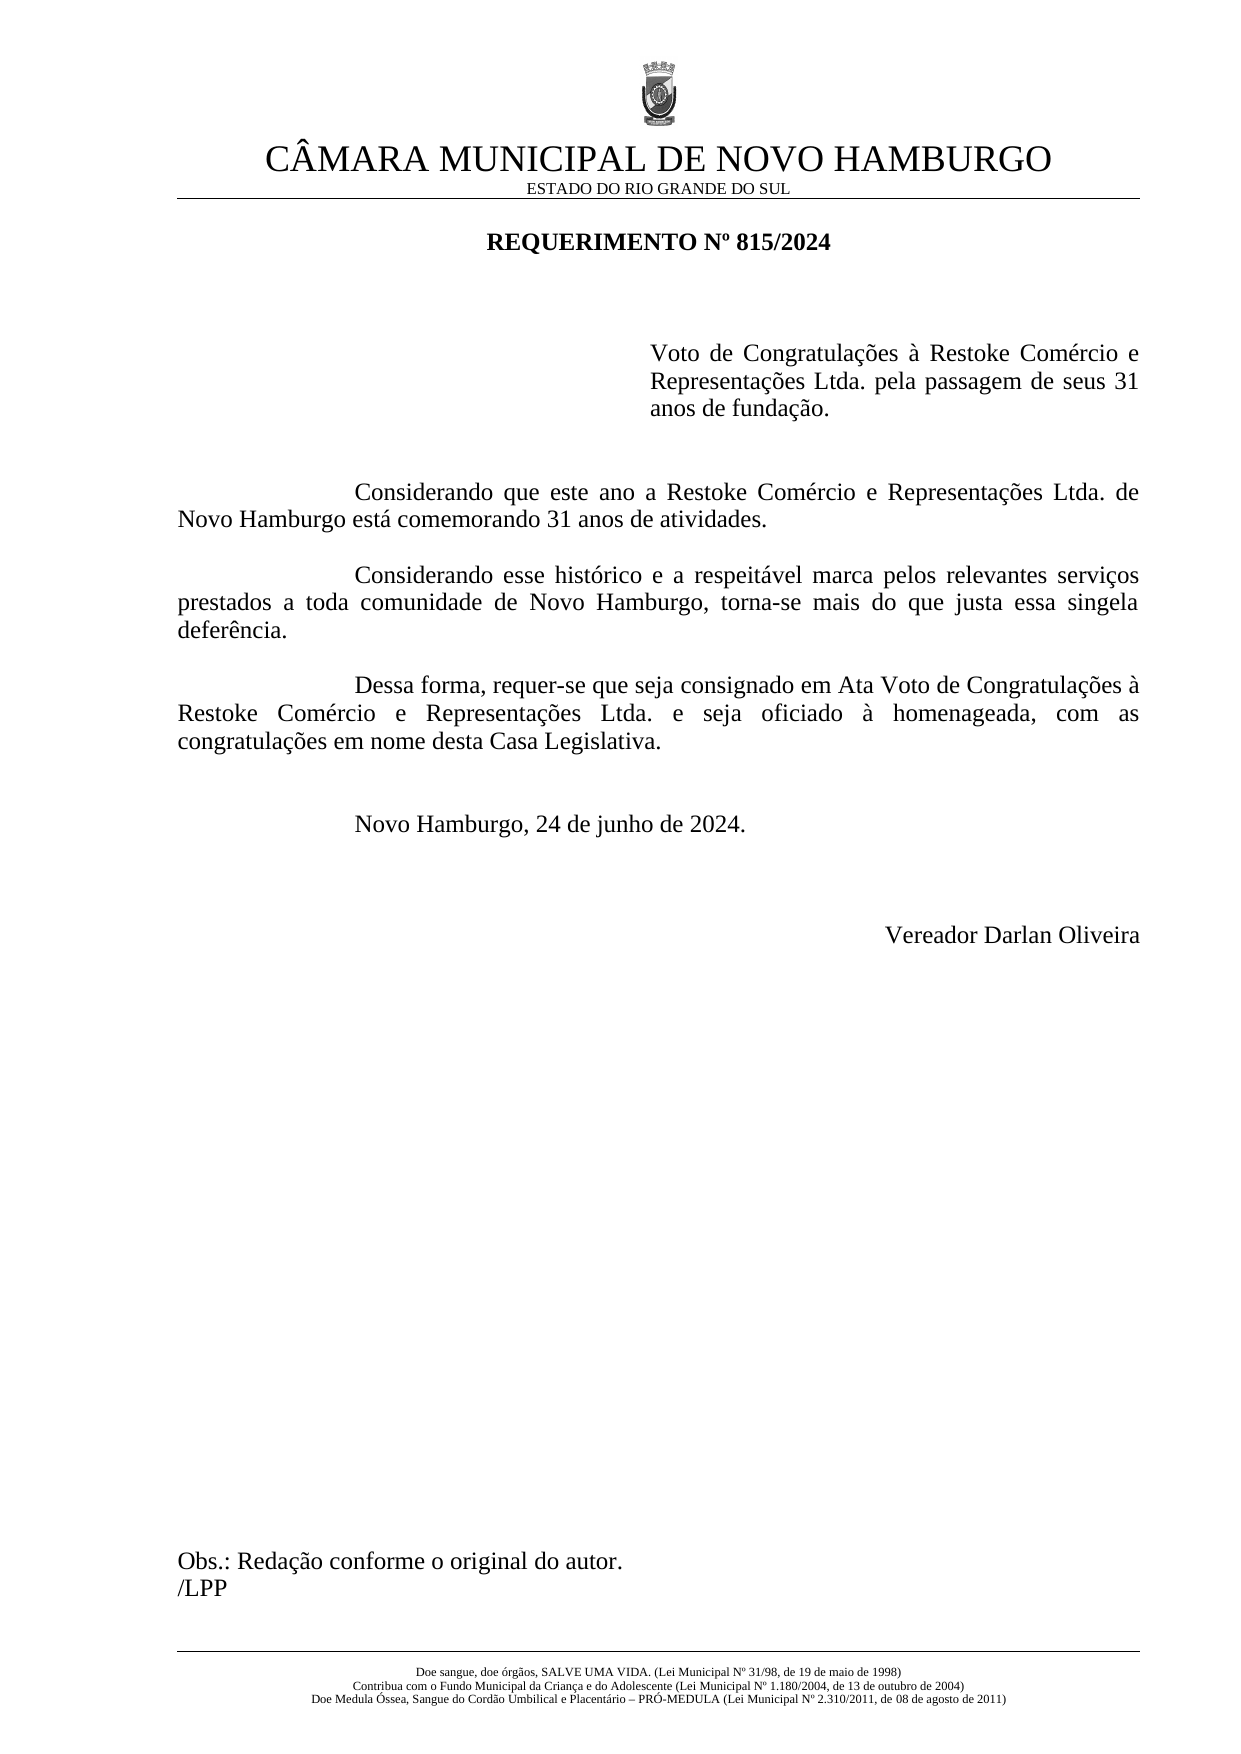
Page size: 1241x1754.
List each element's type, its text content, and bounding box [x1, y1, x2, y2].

text Considerando esse histórico e a respeitável marca pelos relevantes serviços prestados a toda comunidade de Novo Hamburgo, torna-se mais do que justa essa singela deferência. [177, 561, 1140, 644]
text Vereador Darlan Oliveira [177, 921, 1140, 949]
text Novo Hamburgo, 24 de junho de 2024. [177, 810, 1140, 838]
text Voto de Congratulações à Restoke Comércio e Representações Ltda. pela passagem de seus 31 anos de fundação. [650, 339, 1140, 422]
text Dessa forma, requer-se que seja consignado em Ata Voto de Congratulações à Restoke Comércio e Representações Ltda. e seja oficiado à homenageada, com as congratulações em nome desta Casa Legislativa. [177, 672, 1140, 755]
text REQUERIMENTO Nº 815/2024 [177, 228, 1140, 256]
text Obs.: Redação conforme o original do autor. [177, 1547, 1140, 1574]
text Considerando que este ano a Restoke Comércio e Representações Ltda. de Novo Hamburgo está comemorando 31 anos de atividades. [177, 478, 1140, 533]
text /LPP [177, 1574, 1140, 1602]
